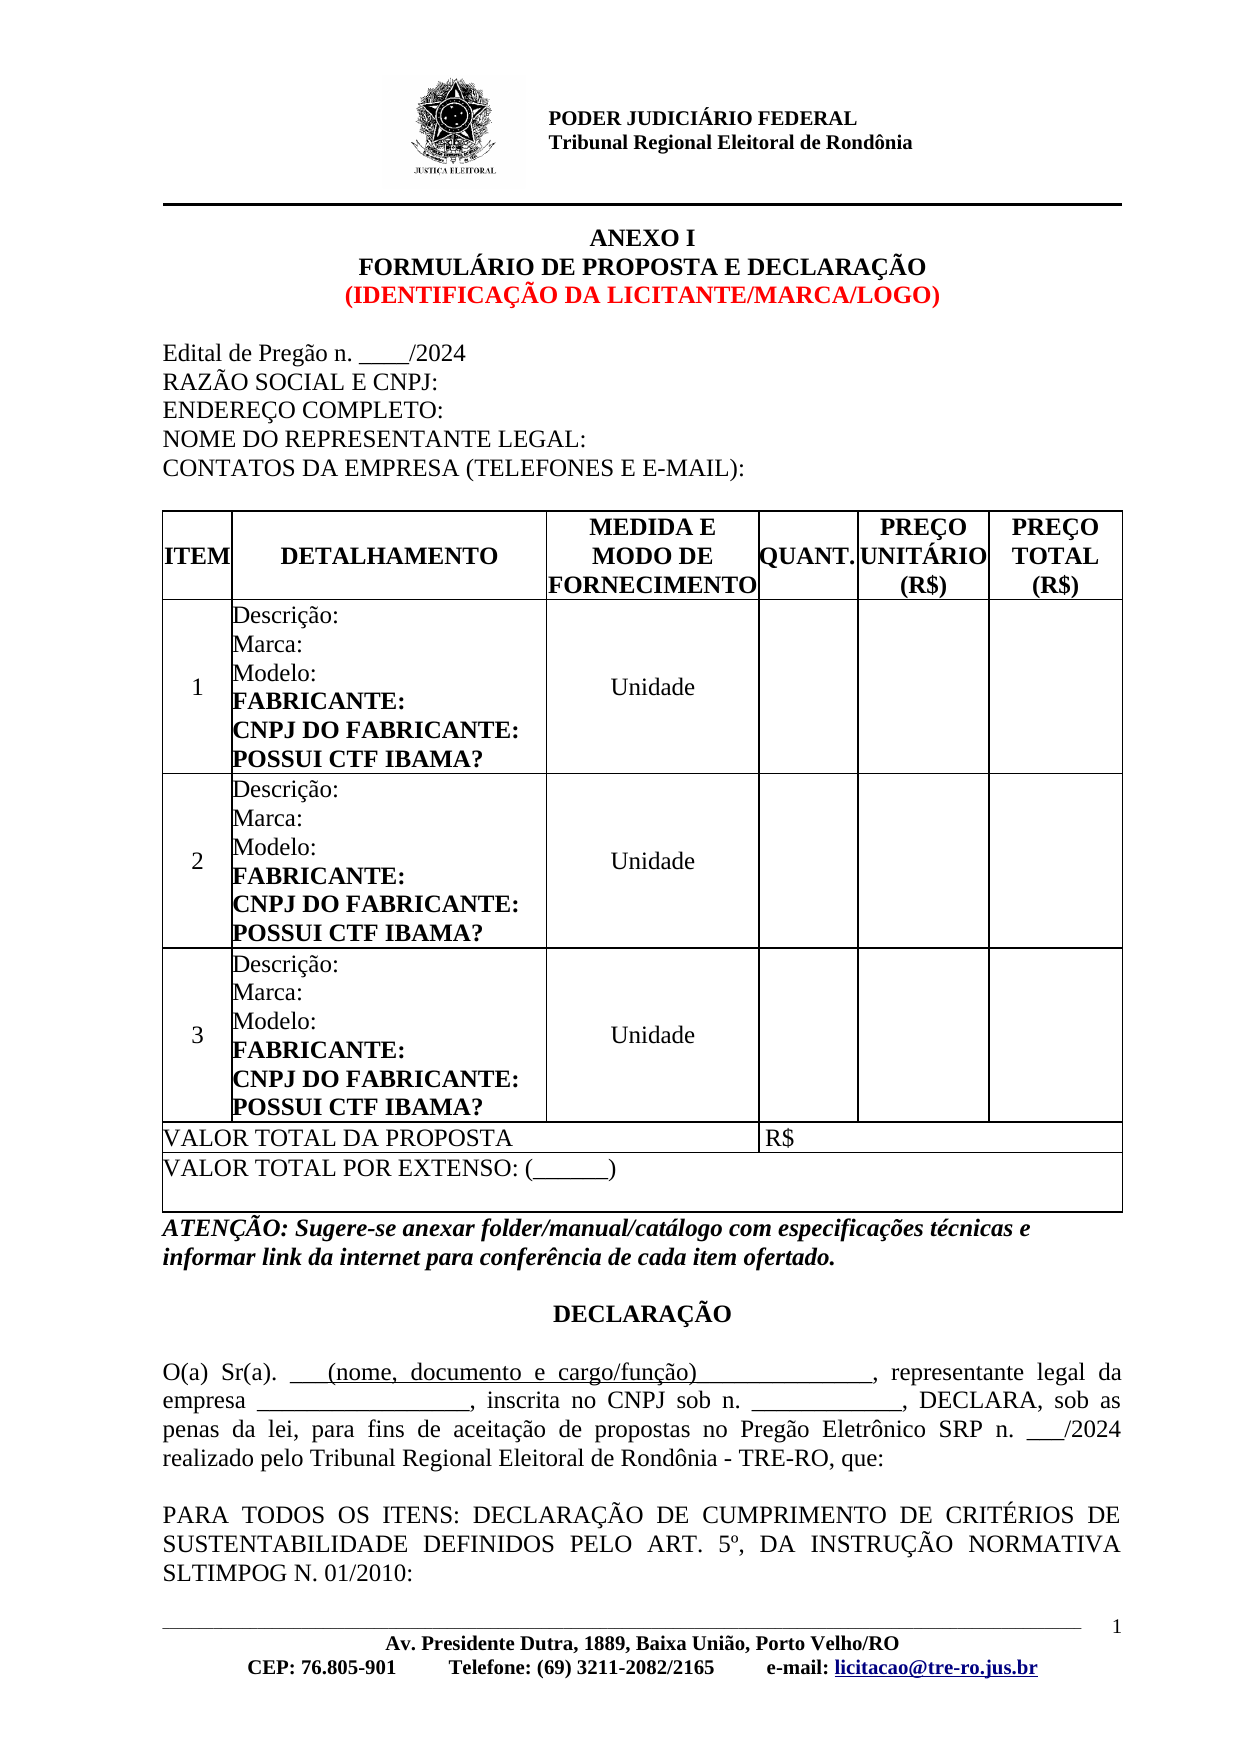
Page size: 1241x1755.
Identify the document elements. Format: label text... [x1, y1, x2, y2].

text ENDEREÇO COMPLETO: [162, 395, 1122, 424]
table_header MEDIDA E MODO DE FORNECIMENTO [547, 512, 758, 598]
table_cell R$ [760, 1123, 1122, 1152]
table_cell [990, 949, 1122, 1121]
text RAZÃO SOCIAL E CNPJ: [162, 367, 1122, 395]
table_header QUANT. [760, 512, 857, 598]
table_cell Descrição: Marca: Modelo: FABRICANTE: CNPJ DO FABRICANTE: POSSUI CTF IBAMA? [233, 600, 546, 773]
table_cell Descrição: Marca: Modelo: FABRICANTE: CNPJ DO FABRICANTE: POSSUI CTF IBAMA? [233, 774, 546, 947]
table_cell 1 [163, 600, 231, 773]
table_cell Unidade [547, 774, 758, 947]
table_header ITEM [163, 512, 231, 598]
table_cell VALOR TOTAL POR EXTENSO: (______) [163, 1153, 1122, 1211]
text CONTATOS DA EMPRESA (TELEFONES E E-MAIL): [162, 453, 1122, 482]
table_cell 3 [163, 949, 231, 1121]
table_cell [859, 949, 988, 1121]
table_cell [760, 949, 857, 1121]
text (IDENTIFICAÇÃO DA LICITANTE/MARCA/LOGO) [162, 280, 1122, 309]
table_cell Unidade [547, 600, 758, 773]
text O(a) Sr(a). ___(nome, documento e cargo/função)______________, representante legal da empresa _________________, inscrita no CNPJ sob n. ____________, DECLARA, sob as penas da lei, para fins de aceitação de propostas no Pregão Eletrônico SRP n. ___/2024 realizado pelo Tribunal Regional Eleitoral de Rondônia - TRE-RO, que: [162, 1357, 1122, 1472]
text ANEXO I [162, 223, 1122, 252]
table_cell Descrição: Marca: Modelo: FABRICANTE: CNPJ DO FABRICANTE: POSSUI CTF IBAMA? [233, 949, 546, 1121]
text PARA TODOS OS ITENS: DECLARAÇÃO DE CUMPRIMENTO DE CRITÉRIOS DE SUSTENTABILIDADE DEFINIDOS PELO ART. 5º, DA INSTRUÇÃO NORMATIVA SLTIMPOG N. 01/2010: [162, 1500, 1122, 1587]
table_cell VALOR TOTAL DA PROPOSTA [163, 1123, 758, 1152]
table_cell Unidade [547, 949, 758, 1121]
table_header PREÇO UNITÁRIO (R$) [859, 512, 988, 598]
table_cell [859, 774, 988, 947]
text ATENÇÃO: Sugere-se anexar folder/manual/catálogo com especificações técnicas e informar link da internet para conferência de cada item ofertado. [162, 1213, 1122, 1270]
table_cell 2 [163, 774, 231, 947]
table_header PREÇO TOTAL (R$) [990, 512, 1122, 598]
text Edital de Pregão n. ____/2024 [162, 338, 1122, 367]
table_header DETALHAMENTO [233, 512, 546, 598]
text FORMULÁRIO DE PROPOSTA E DECLARAÇÃO [162, 252, 1122, 280]
text NOME DO REPRESENTANTE LEGAL: [162, 424, 1122, 453]
table_cell [859, 600, 988, 773]
text DECLARAÇÃO [162, 1299, 1122, 1328]
table_cell [760, 774, 857, 947]
table_cell [760, 600, 857, 773]
table_cell [990, 774, 1122, 947]
table_cell [990, 600, 1122, 773]
